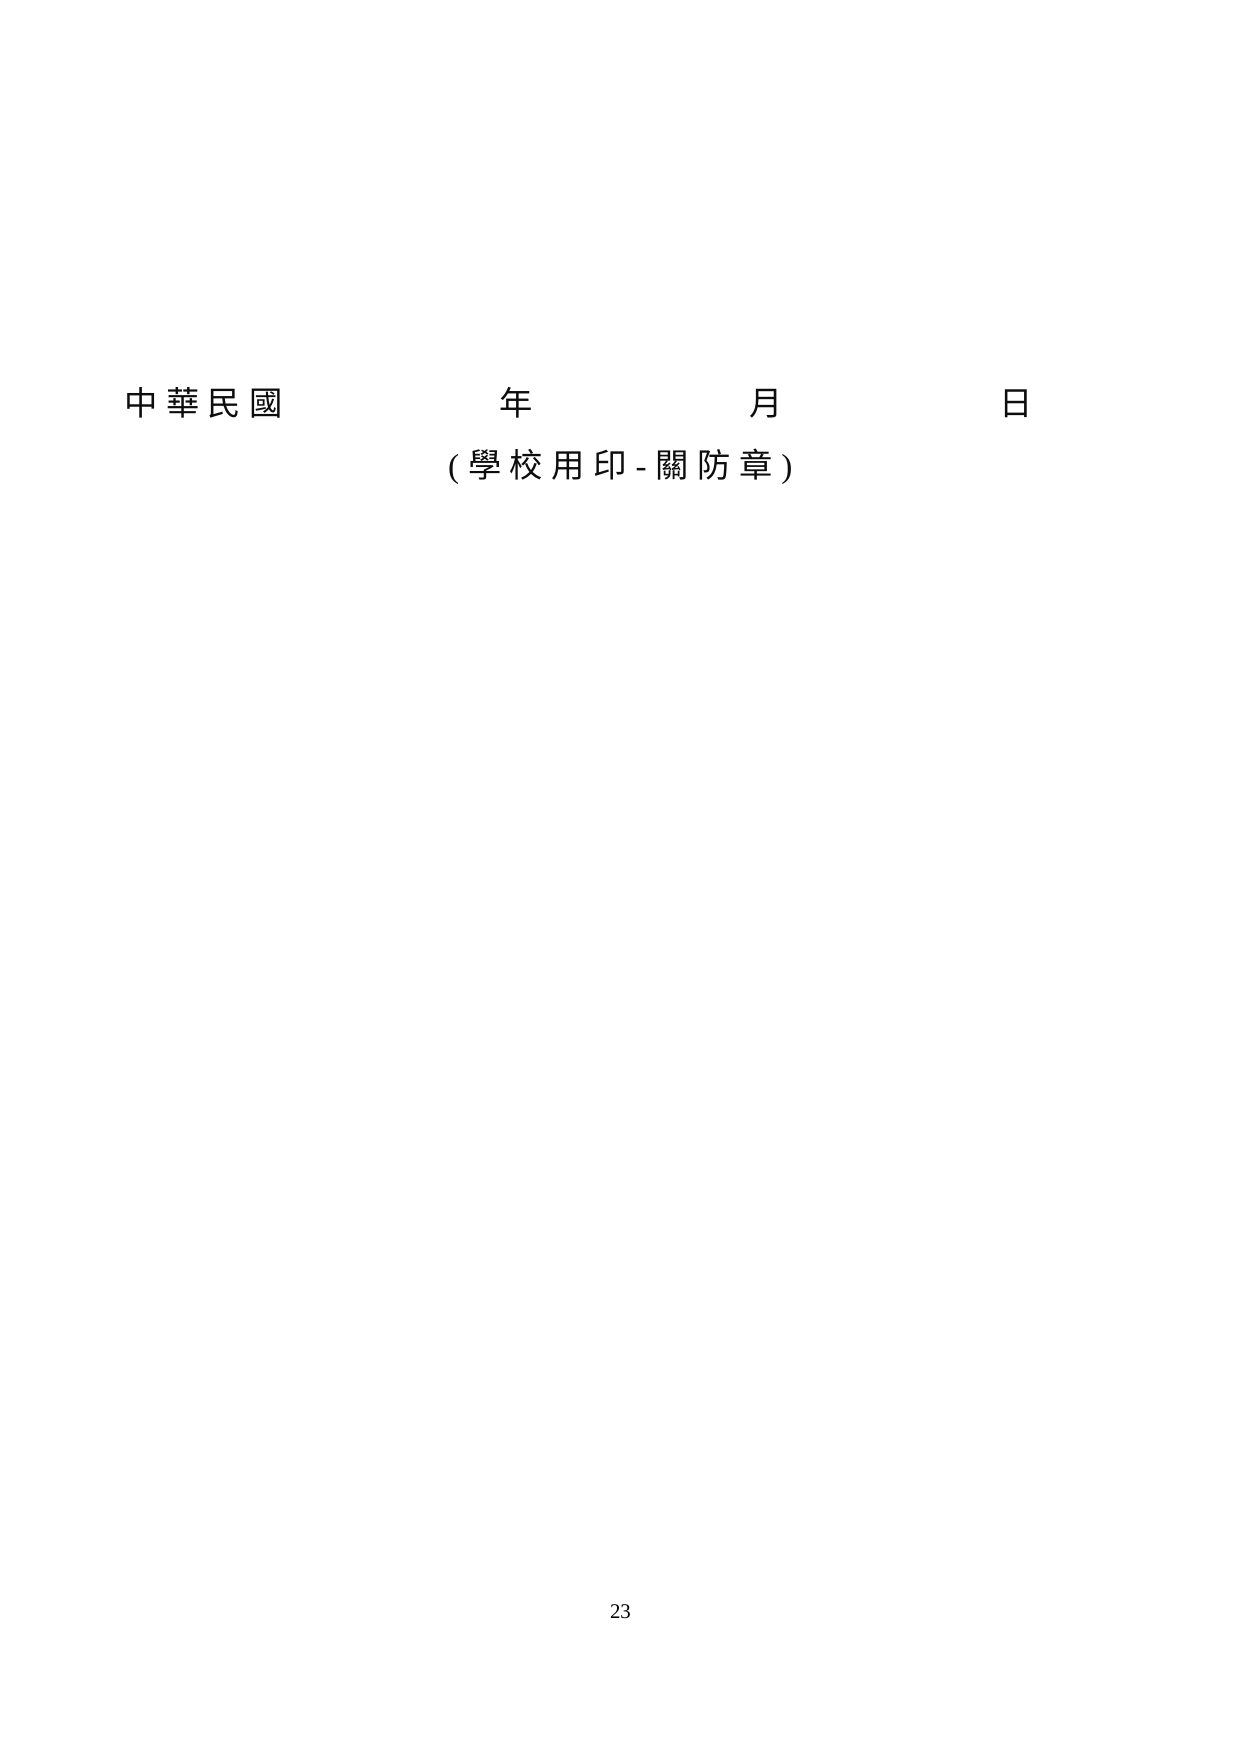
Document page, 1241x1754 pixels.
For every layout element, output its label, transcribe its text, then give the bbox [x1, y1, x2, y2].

text 中華民國 年 月 日 [120, 359, 1120, 422]
text (學校用印-關防章) [120, 422, 1120, 547]
